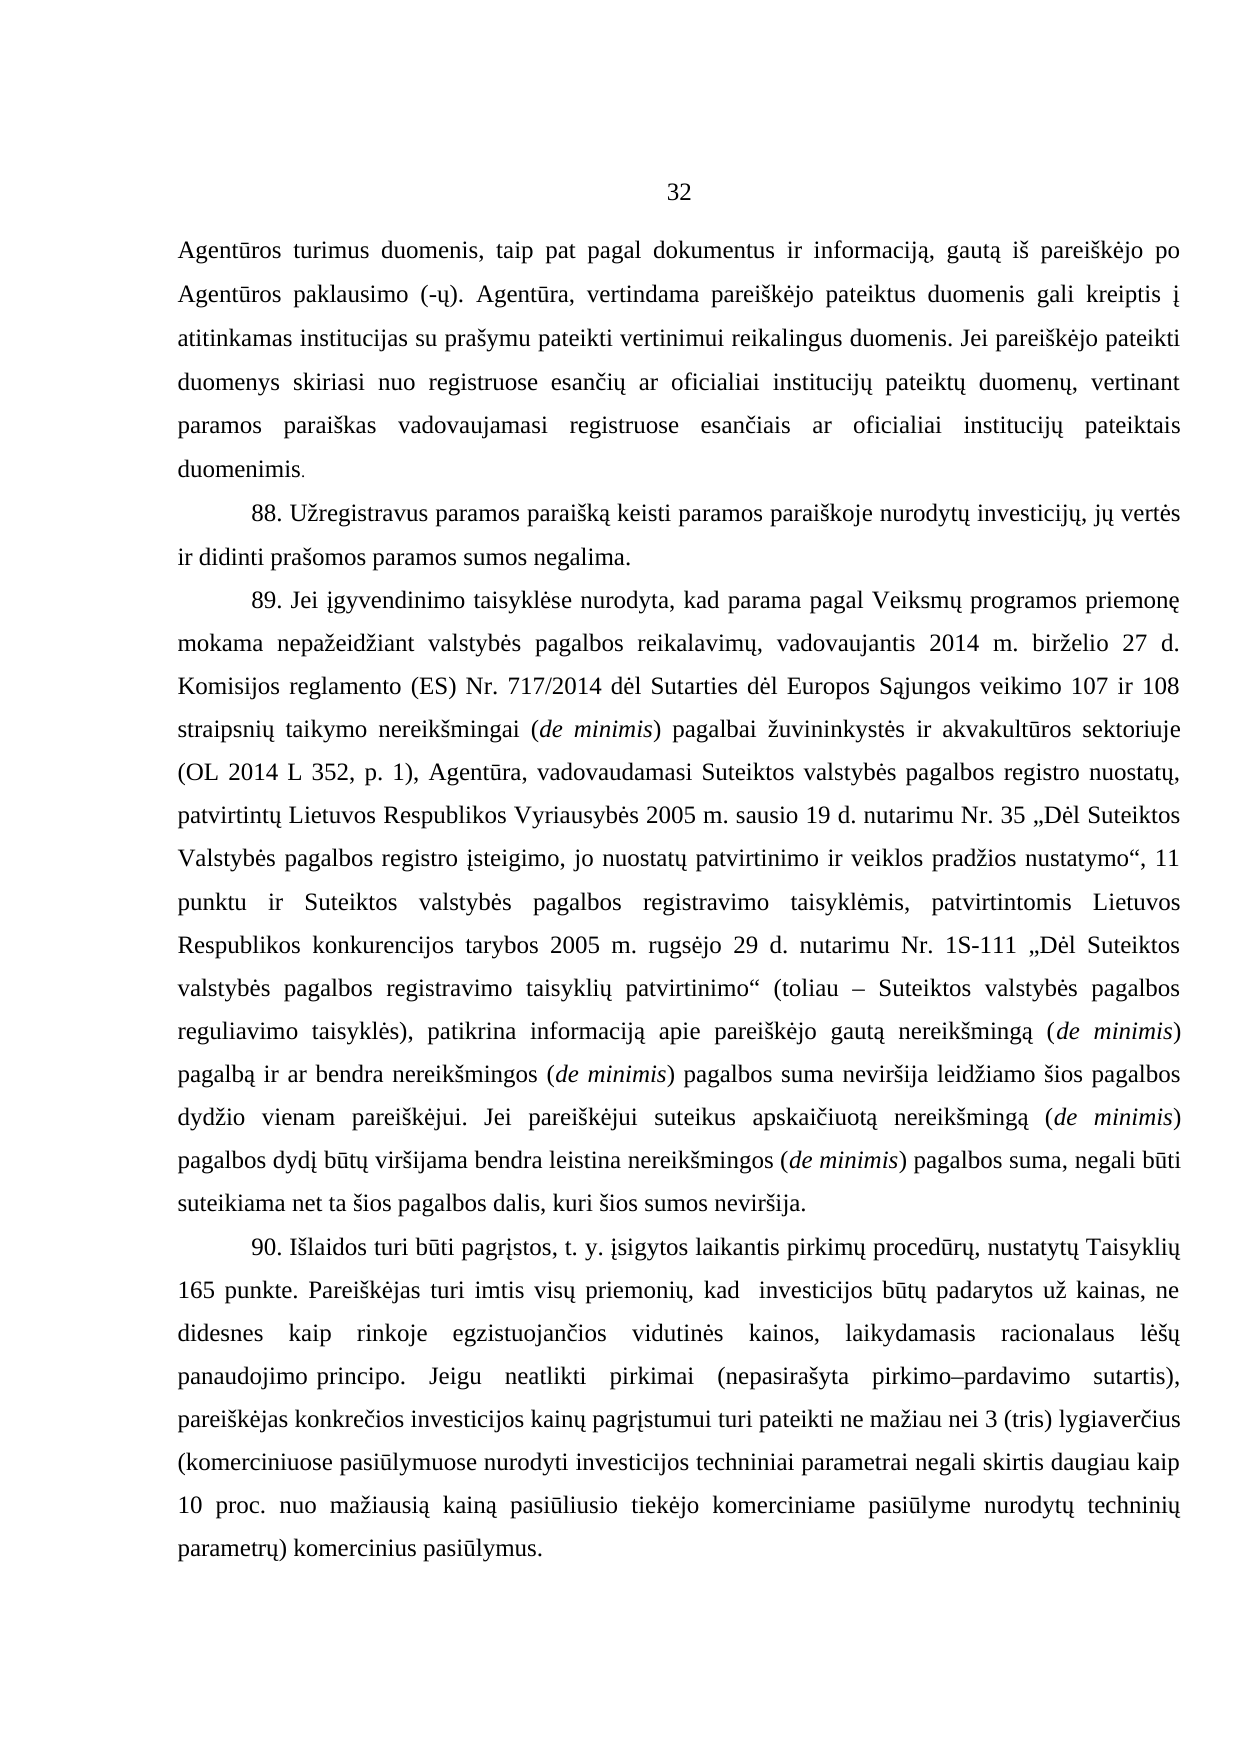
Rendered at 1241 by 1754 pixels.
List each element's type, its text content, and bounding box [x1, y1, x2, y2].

text 90. Išlaidos turi būti pagrįstos, t. y. įsigytos laikantis pirkimų procedūrų, nustatytų Taisyklių 165 punkte. Pareiškėjas turi imtis visų priemonių, kad investicijos būtų padarytos už kainas, ne didesnes kaip rinkoje egzistuojančios vidutinės kainos, laikydamasis racionalaus lėšų panaudojimo principo. Jeigu neatlikti pirkimai (nepasirašyta pirkimo–pardavimo sutartis), pareiškėjas konkrečios investicijos kainų pagrįstumui turi pateikti ne mažiau nei 3 (tris) lygiaverčius (komerciniuose pasiūlymuose nurodyti investicijos techniniai parametrai negali skirtis daugiau kaip 10 proc. nuo mažiausią kainą pasiūliusio tiekėjo komerciniame pasiūlyme nurodytų techninių parametrų) komercinius pasiūlymus. [177, 1232, 1181, 1562]
text Agentūros turimus duomenis, taip pat pagal dokumentus ir informaciją, gautą iš pareiškėjo po Agentūros paklausimo (-ų). Agentūra, vertindama pareiškėjo pateiktus duomenis gali kreiptis į atitinkamas institucijas su prašymu pateikti vertinimui reikalingus duomenis. Jei pareiškėjo pateikti duomenys skiriasi nuo registruose esančių ar oficialiai institucijų pateiktų duomenų, vertinant paramos paraiškas vadovaujamasi registruose esančiais ar oficialiai institucijų pateiktais duomenimis. [177, 235, 1181, 483]
text 88. Užregistravus paramos paraišką keisti paramos paraiškoje nurodytų investicijų, jų vertės ir didinti prašomos paramos sumos negalima. [177, 498, 1181, 570]
text 89. Jei įgyvendinimo taisyklėse nurodyta, kad parama pagal Veiksmų programos priemonę mokama nepažeidžiant valstybės pagalbos reikalavimų, vadovaujantis 2014 m. birželio 27 d. Komisijos reglamento (ES) Nr. 717/2014 dėl Sutarties dėl Europos Sąjungos veikimo 107 ir 108 straipsnių taikymo nereikšmingai (de minimis) pagalbai žuvininkystės ir akvakultūros sektoriuje (OL 2014 L 352, p. 1), Agentūra, vadovaudamasi Suteiktos valstybės pagalbos registro nuostatų, patvirtintų Lietuvos Respublikos Vyriausybės 2005 m. sausio 19 d. nutarimu Nr. 35 „Dėl Suteiktos Valstybės pagalbos registro įsteigimo, jo nuostatų patvirtinimo ir veiklos pradžios nustatymo“, 11 punktu ir Suteiktos valstybės pagalbos registravimo taisyklėmis, patvirtintomis Lietuvos Respublikos konkurencijos tarybos 2005 m. rugsėjo 29 d. nutarimu Nr. 1S-111 „Dėl Suteiktos valstybės pagalbos registravimo taisyklių patvirtinimo“ (toliau – Suteiktos valstybės pagalbos reguliavimo taisyklės), patikrina informaciją apie pareiškėjo gautą nereikšmingą (de minimis) pagalbą ir ar bendra nereikšmingos (de minimis) pagalbos suma neviršija leidžiamo šios pagalbos dydžio vienam pareiškėjui. Jei pareiškėjui suteikus apskaičiuotą nereikšmingą (de minimis) pagalbos dydį būtų viršijama bendra leistina nereikšmingos (de minimis) pagalbos suma, negali būti suteikiama net ta šios pagalbos dalis, kuri šios sumos neviršija. [177, 585, 1181, 1217]
